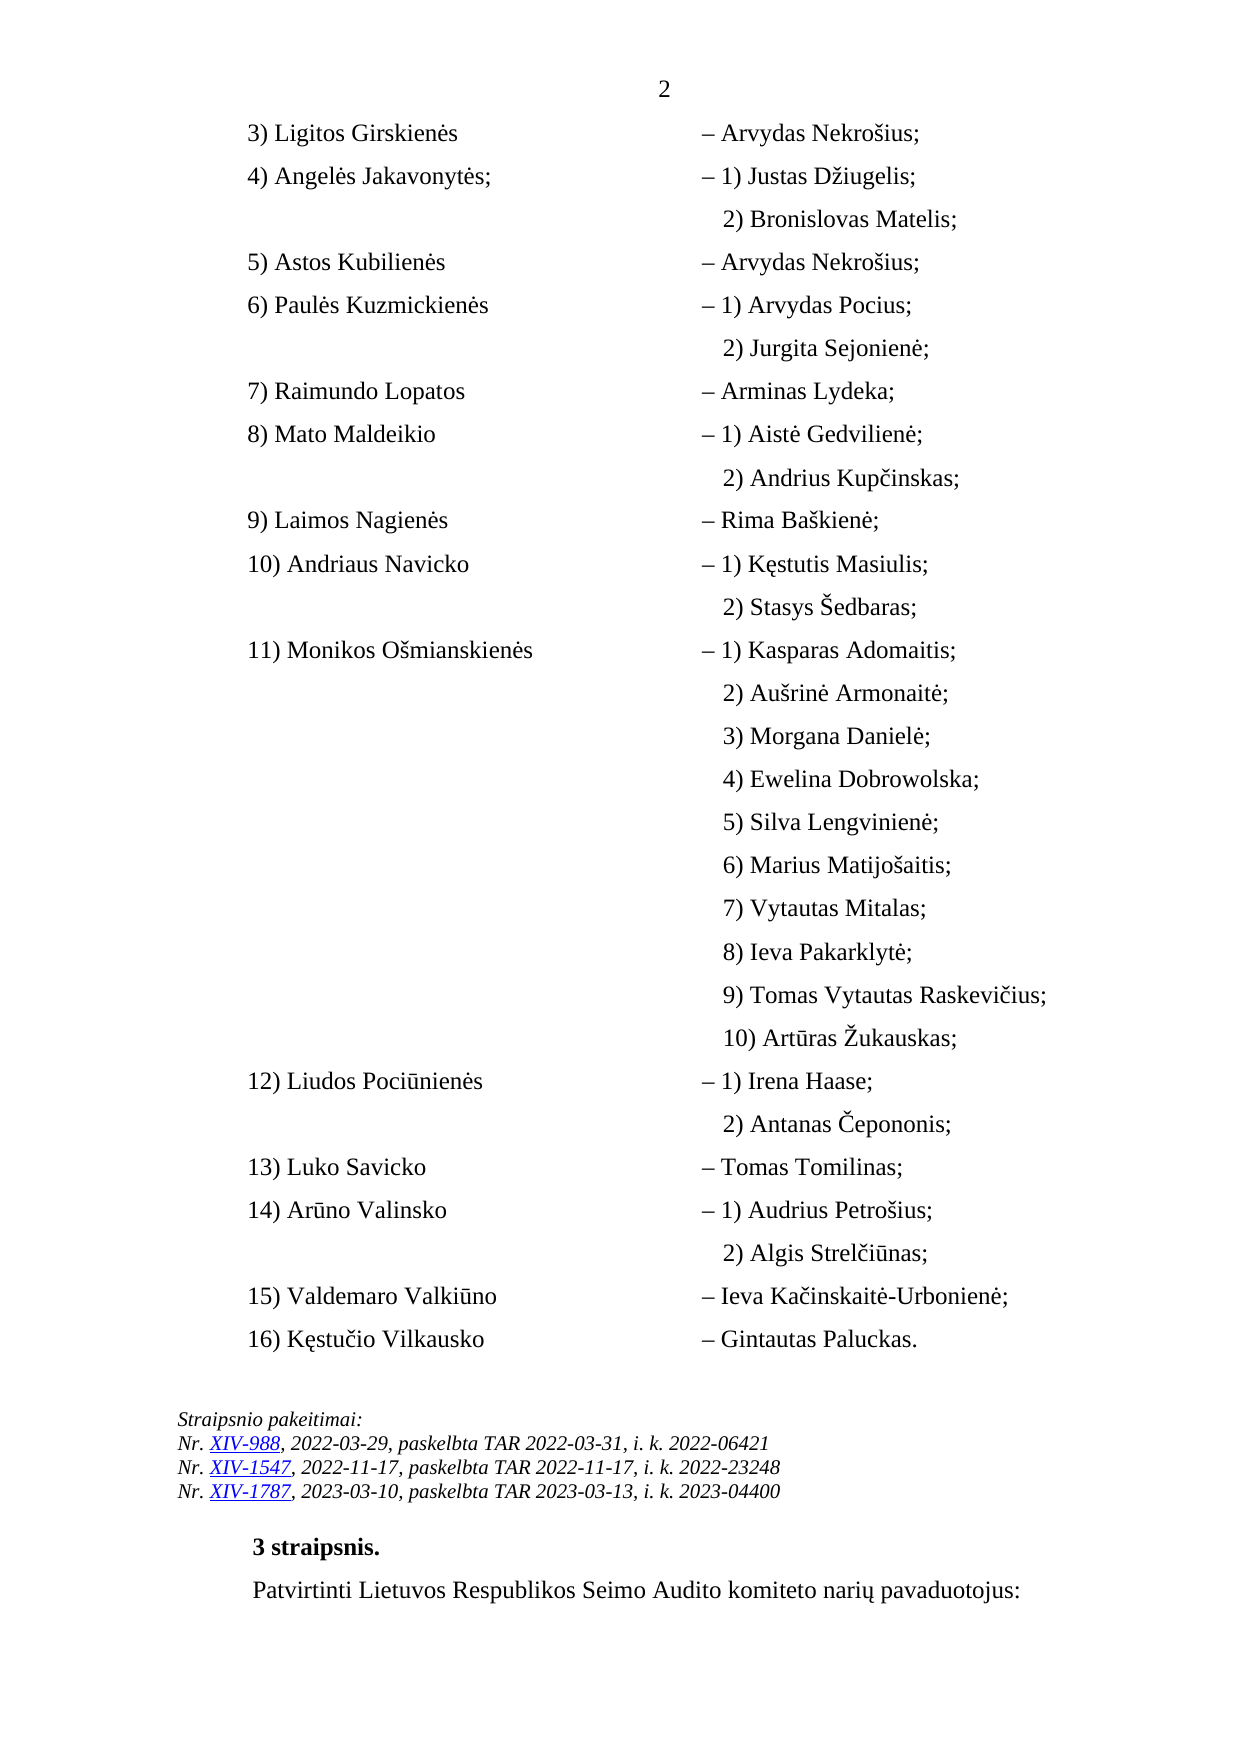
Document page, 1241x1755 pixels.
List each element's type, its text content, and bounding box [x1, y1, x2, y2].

table_cell 12) Liudos Pociūnienės [236, 1066, 691, 1152]
text Nr. XIV-988, 2022-03-29, paskelbta TAR 2022-03-31, i. k. 2022-06421 [177, 1431, 1152, 1455]
table_cell – 1) Audrius Petrošius; 2) Algis Strelčiūnas; [691, 1195, 1151, 1281]
table_cell – 1) Aistė Gedvilienė; 2) Andrius Kupčinskas; [691, 420, 1151, 506]
table_cell 6) Paulės Kuzmickienės [236, 290, 691, 376]
table_cell – 1) Kasparas Adomaitis; 2) Aušrinė Armonaitė; 3) Morgana Danielė; 4) Ewelina Dobrowolska; 5) Silva Lengvinienė; 6) Marius Matijošaitis; 7) Vytautas Mitalas; 8) Ieva Pakarklytė; 9) Tomas Vytautas Raskevičius; 10) Artūras Žukauskas; [691, 635, 1151, 1066]
table_cell 16) Kęstučio Vilkausko [236, 1324, 691, 1367]
table_cell 8) Mato Maldeikio [236, 420, 691, 506]
text 3 straipsnis. [177, 1532, 1152, 1561]
text Nr. XIV-1547, 2022-11-17, paskelbta TAR 2022-11-17, i. k. 2022-23248 [177, 1455, 1152, 1479]
text Straipsnio pakeitimai: [177, 1407, 1152, 1431]
table_cell 9) Laimos Nagienės [236, 506, 691, 549]
table_cell 7) Raimundo Lopatos [236, 376, 691, 419]
table_cell – Arminas Lydeka; [691, 376, 1151, 419]
table_cell 3) Ligitos Girskienės [236, 118, 691, 161]
table_cell – Arvydas Nekrošius; [691, 118, 1151, 161]
table_cell 11) Monikos Ošmianskienės [236, 635, 691, 1066]
table_cell – 1) Arvydas Pocius; 2) Jurgita Sejonienė; [691, 290, 1151, 376]
table_cell 10) Andriaus Navicko [236, 549, 691, 635]
table_cell 4) Angelės Jakavonytės; [236, 161, 691, 247]
text Nr. XIV-1787, 2023-03-10, paskelbta TAR 2023-03-13, i. k. 2023-04400 [177, 1479, 1152, 1503]
table_cell – Ieva Kačinskaitė-Urbonienė; [691, 1281, 1151, 1324]
table_cell – Gintautas Paluckas. [691, 1324, 1151, 1367]
table_cell – 1) Kęstutis Masiulis; 2) Stasys Šedbaras; [691, 549, 1151, 635]
table_cell – Tomas Tomilinas; [691, 1152, 1151, 1195]
table_cell – Rima Baškienė; [691, 506, 1151, 549]
table_cell 15) Valdemaro Valkiūno [236, 1281, 691, 1324]
table_cell – 1) Justas Džiugelis; 2) Bronislovas Matelis; [691, 161, 1151, 247]
table_cell 13) Luko Savicko [236, 1152, 691, 1195]
table_cell – 1) Irena Haase; 2) Antanas Čepononis; [691, 1066, 1151, 1152]
text Patvirtinti Lietuvos Respublikos Seimo Audito komiteto narių pavaduotojus: [177, 1575, 1152, 1604]
table_cell 14) Arūno Valinsko [236, 1195, 691, 1281]
table_cell 5) Astos Kubilienės [236, 247, 691, 290]
table_cell – Arvydas Nekrošius; [691, 247, 1151, 290]
